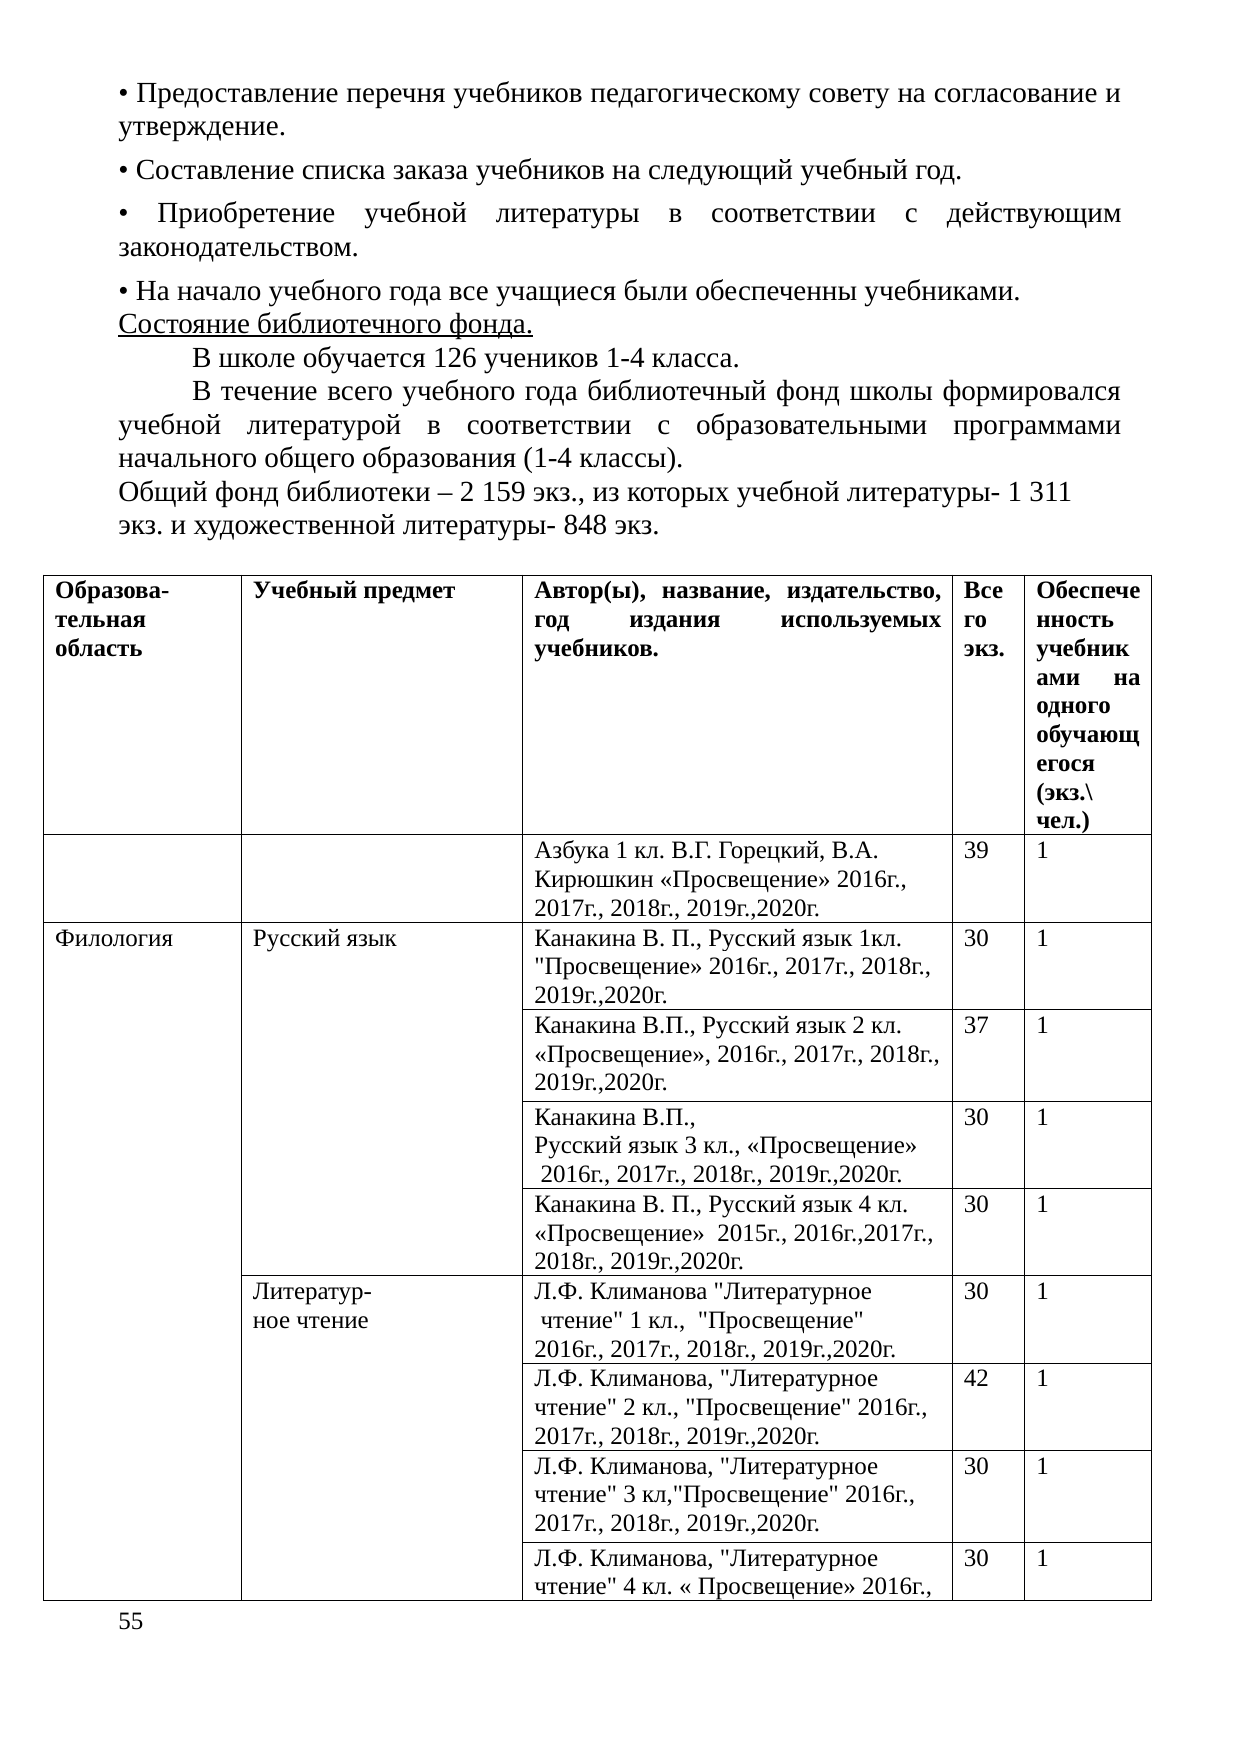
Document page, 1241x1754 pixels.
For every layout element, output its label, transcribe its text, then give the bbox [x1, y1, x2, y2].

text Состояние библиотечного фонда. [118, 306, 1122, 340]
table_cell 42 [953, 1364, 1024, 1450]
text • Приобретение учебной литературы в соответствии с действующим законодательством. [118, 196, 1122, 263]
table_cell 1 [1025, 923, 1151, 1009]
table_cell 30 [953, 923, 1024, 1009]
table_cell 1 [1025, 1543, 1151, 1600]
text В школе обучается 126 учеников 1-4 класса. [118, 340, 1122, 373]
table_cell [44, 835, 241, 922]
table_cell 39 [953, 835, 1024, 922]
table_cell 1 [1025, 1010, 1151, 1101]
table_cell Канакина В. П., Русский язык 4 кл. «Просвещение» 2015г., 2016г.,2017г., 2018г., 2019г.,2020г. [523, 1189, 952, 1275]
table_cell Филология [44, 923, 241, 1600]
table_cell Л.Ф. Климанова "Литературное чтение" 1 кл., "Просвещение" 2016г., 2017г., 2018г., 2019г.,2020г. [523, 1276, 952, 1362]
table_cell Канакина В. П., Русский язык 1кл. "Просвещение» 2016г., 2017г., 2018г., 2019г.,2020г. [523, 923, 952, 1009]
table_cell 1 [1025, 1364, 1151, 1450]
table_cell Азбука 1 кл. В.Г. Горецкий, В.А. Кирюшкин «Просвещение» 2016г., 2017г., 2018г., 2019г.,2020г. [523, 835, 952, 922]
table_cell 30 [953, 1276, 1024, 1362]
text Общий фонд библиотеки – 2 159 экз., из которых учебной литературы- 1 311 экз. и художественной литературы- 848 экз. [118, 474, 1122, 541]
table_cell 1 [1025, 1189, 1151, 1275]
table_header Обеспеченность учебниками на одного обучающегося (экз.\чел.) [1025, 576, 1151, 834]
text • Составление списка заказа учебников на следующий учебный год. [118, 152, 1122, 186]
table_cell [242, 835, 522, 922]
table_cell Л.Ф. Климанова, "Литературное чтение" 2 кл., "Просвещение" 2016г., 2017г., 2018г., 2019г.,2020г. [523, 1364, 952, 1450]
table_cell Канакина В.П., Русский язык 2 кл. «Просвещение», 2016г., 2017г., 2018г., 2019г.,2020г. [523, 1010, 952, 1101]
table_cell 1 [1025, 1451, 1151, 1542]
table_cell 1 [1025, 1102, 1151, 1188]
table_cell 30 [953, 1543, 1024, 1600]
table_cell 1 [1025, 835, 1151, 922]
text В течение всего учебного года библиотечный фонд школы формировался учебной литературой в соответствии с образовательными программами начального общего образования (1-4 классы). [118, 373, 1122, 474]
table_cell 30 [953, 1451, 1024, 1542]
table_cell Русский язык [242, 923, 522, 1275]
table_cell Канакина В.П., Русский язык 3 кл., «Просвещение» 2016г., 2017г., 2018г., 2019г.,2020г. [523, 1102, 952, 1188]
text • На начало учебного года все учащиеся были обеспеченны учебниками. [118, 273, 1122, 306]
table_cell 30 [953, 1102, 1024, 1188]
table_header Автор(ы), название, издательство, год издания используемых учебников. [523, 576, 952, 834]
table_cell Литератур- ное чтение [242, 1276, 522, 1600]
table_header Образова-тельная область [44, 576, 241, 834]
table_cell 37 [953, 1010, 1024, 1101]
table_cell Л.Ф. Климанова, "Литературное чтение" 3 кл,"Просвещение" 2016г., 2017г., 2018г., 2019г.,2020г. [523, 1451, 952, 1542]
table_cell 30 [953, 1189, 1024, 1275]
text • Предоставление перечня учебников педагогическому совету на согласование и утверждение. [118, 75, 1122, 142]
table_cell 1 [1025, 1276, 1151, 1362]
table_header Учебный предмет [242, 576, 522, 834]
table_cell Л.Ф. Климанова, "Литературное чтение" 4 кл. « Просвещение» 2016г., [523, 1543, 952, 1600]
table_header Всего экз. [953, 576, 1024, 834]
